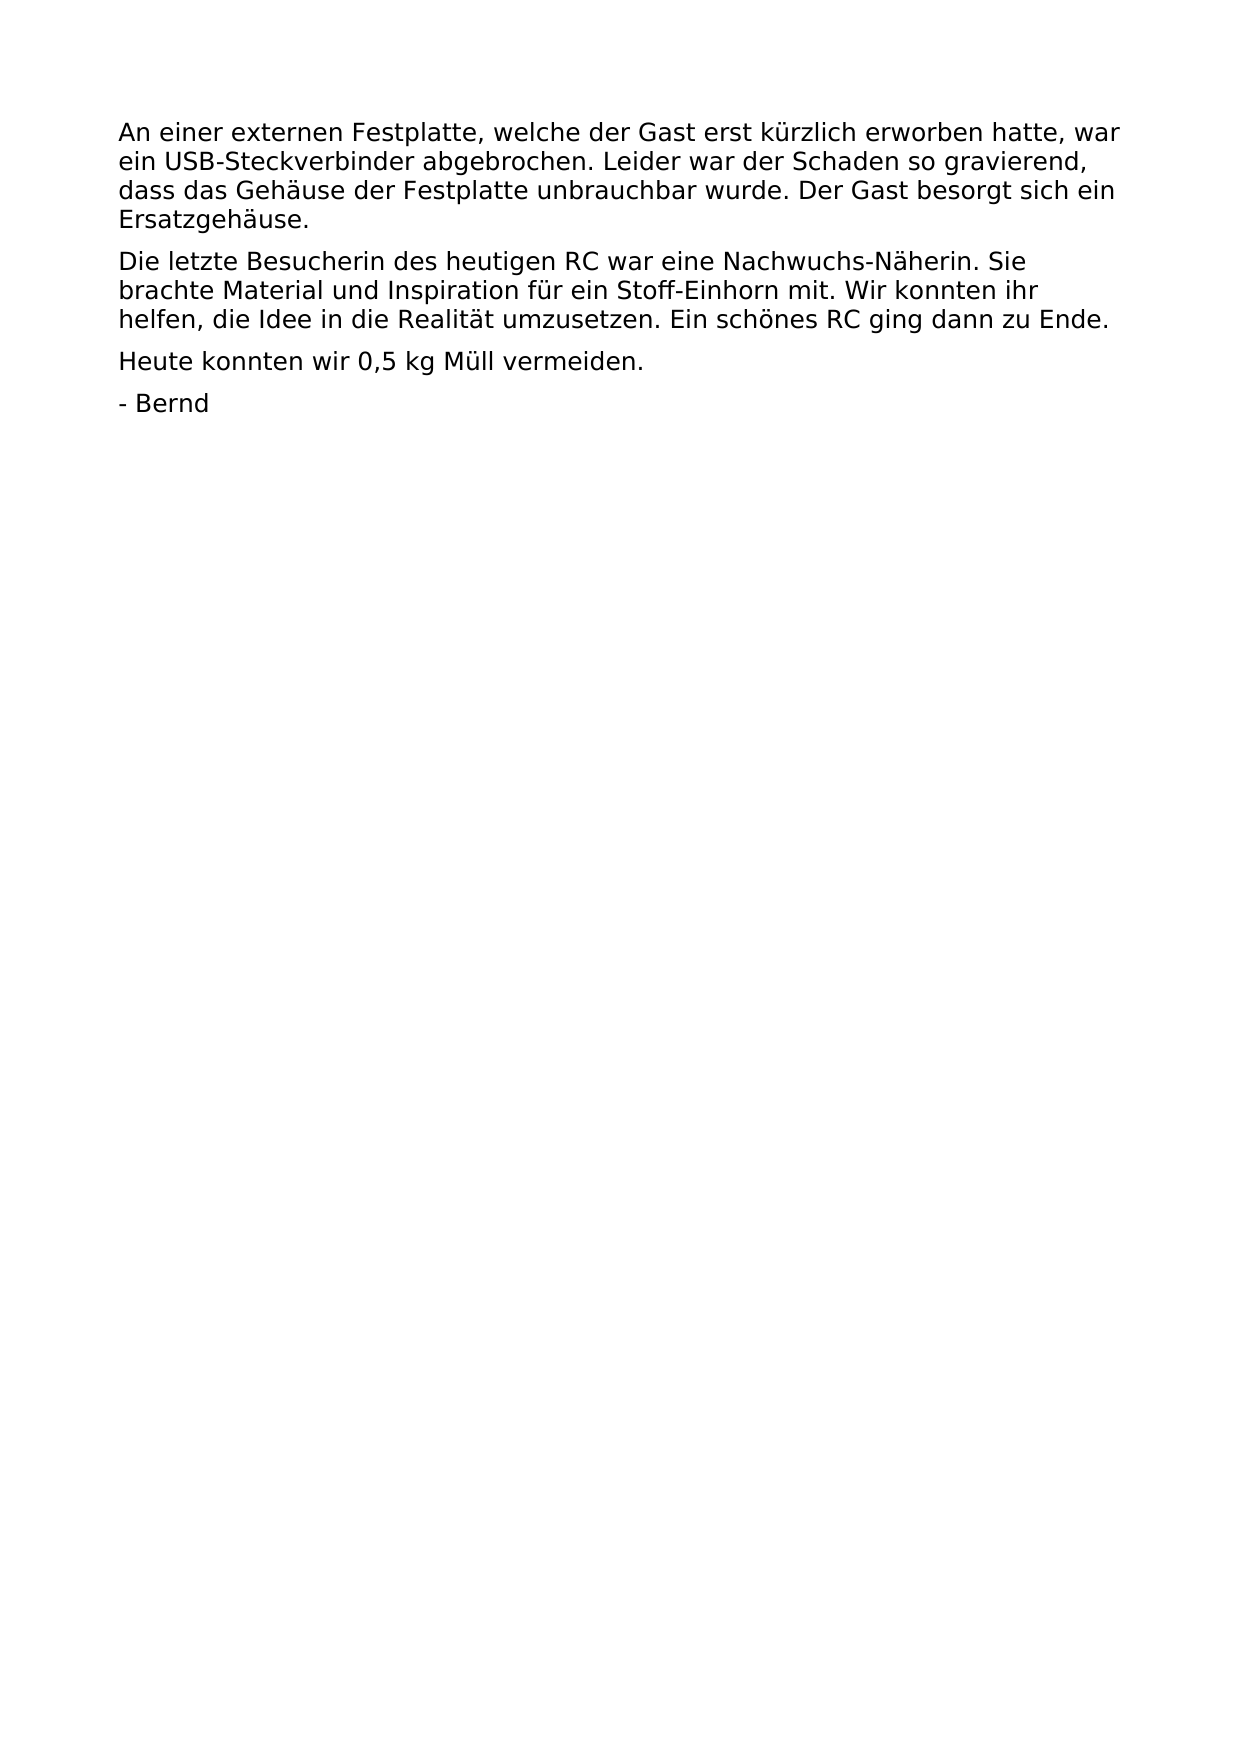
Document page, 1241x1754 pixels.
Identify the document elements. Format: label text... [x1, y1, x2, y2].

text Die letzte Besucherin des heutigen RC war eine Nachwuchs-Näherin. Sie brachte Material und Inspiration für ein Stoff-Einhorn mit. Wir konnten ihr helfen, die Idee in die Realität umzusetzen. Ein schönes RC ging dann zu Ende. [118, 247, 1122, 335]
text An einer externen Festplatte, welche der Gast erst kürzlich erworben hatte, war ein USB-Steckverbinder abgebrochen. Leider war der Schaden so gravierend, dass das Gehäuse der Festplatte unbrauchbar wurde. Der Gast besorgt sich ein Ersatzgehäuse. [118, 118, 1122, 235]
text - Bernd [118, 389, 1122, 418]
text Heute konnten wir 0,5 kg Müll vermeiden. [118, 347, 1122, 376]
